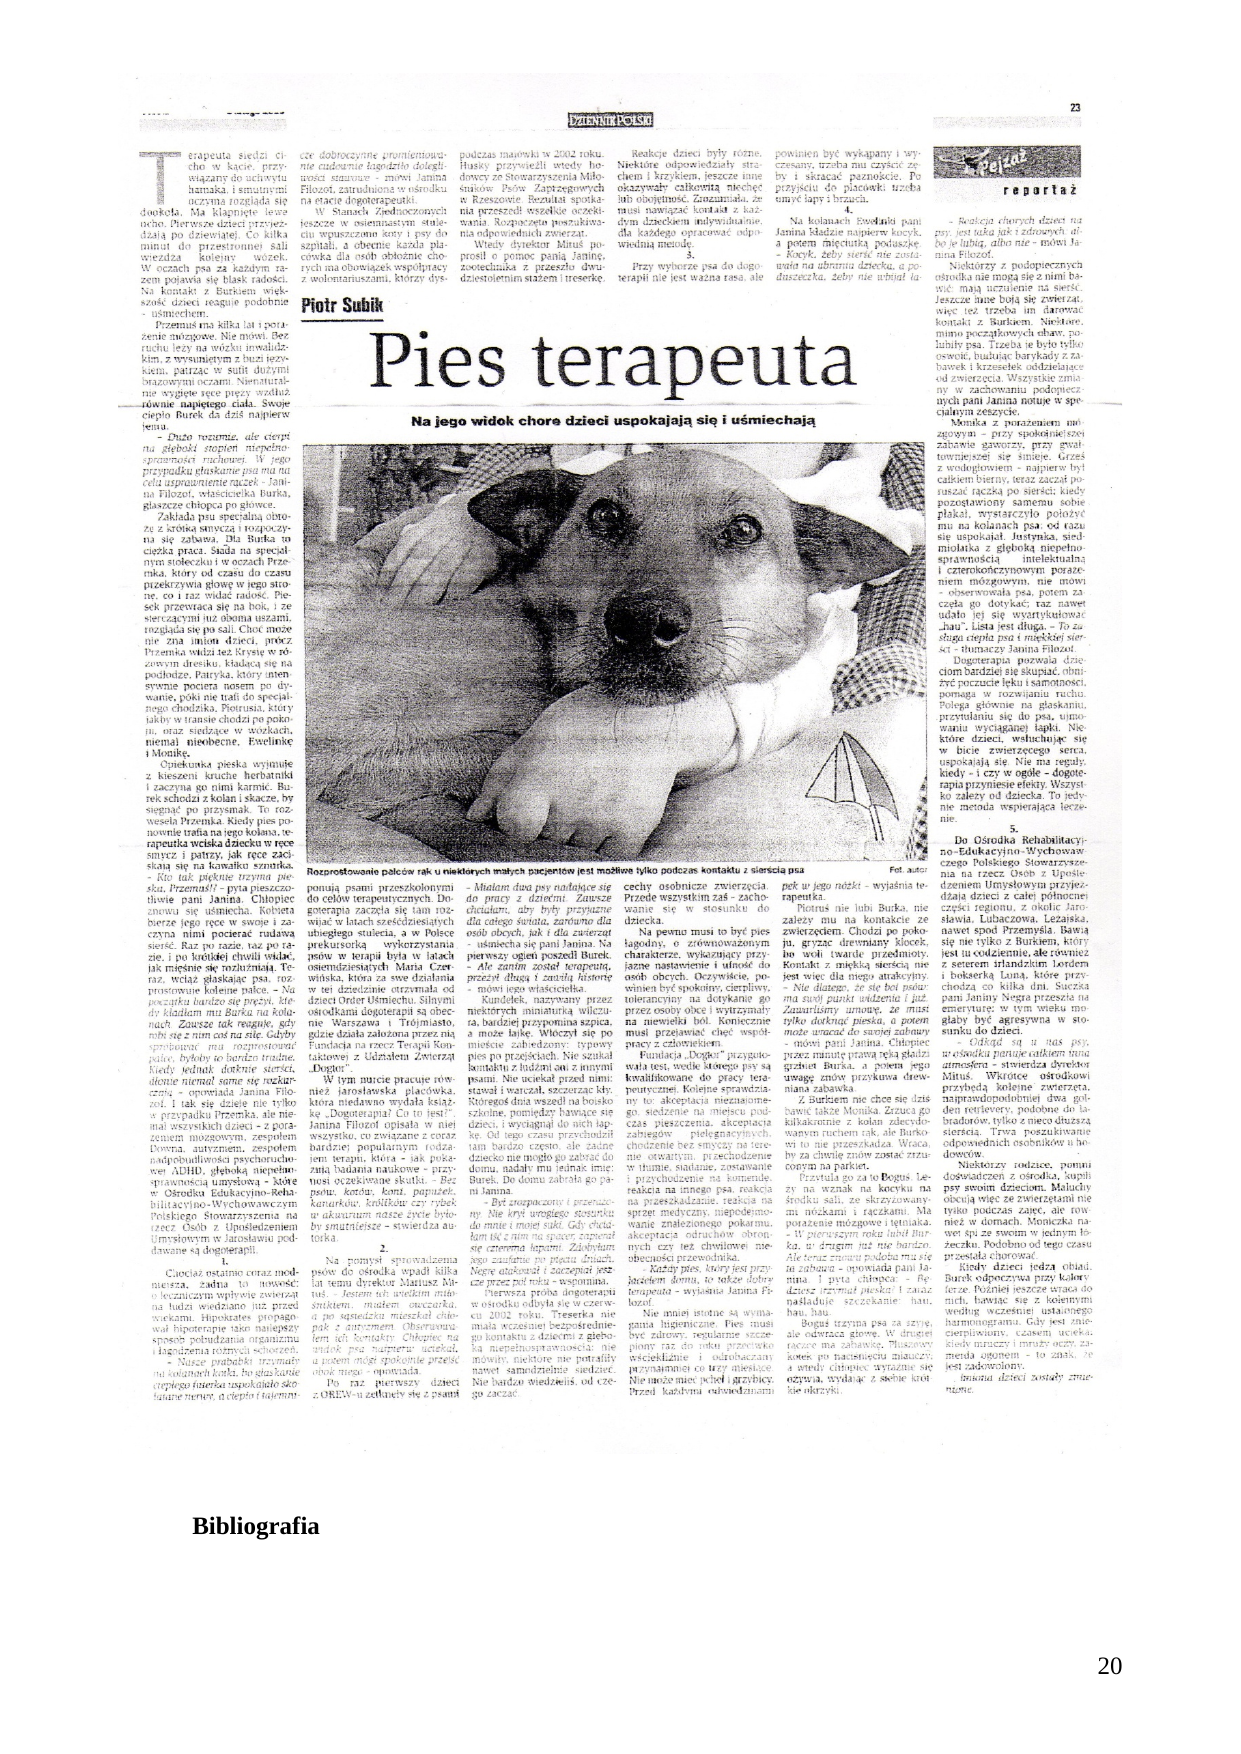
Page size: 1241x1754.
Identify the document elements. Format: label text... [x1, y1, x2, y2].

text Bibliografia [118, 1511, 1122, 1539]
